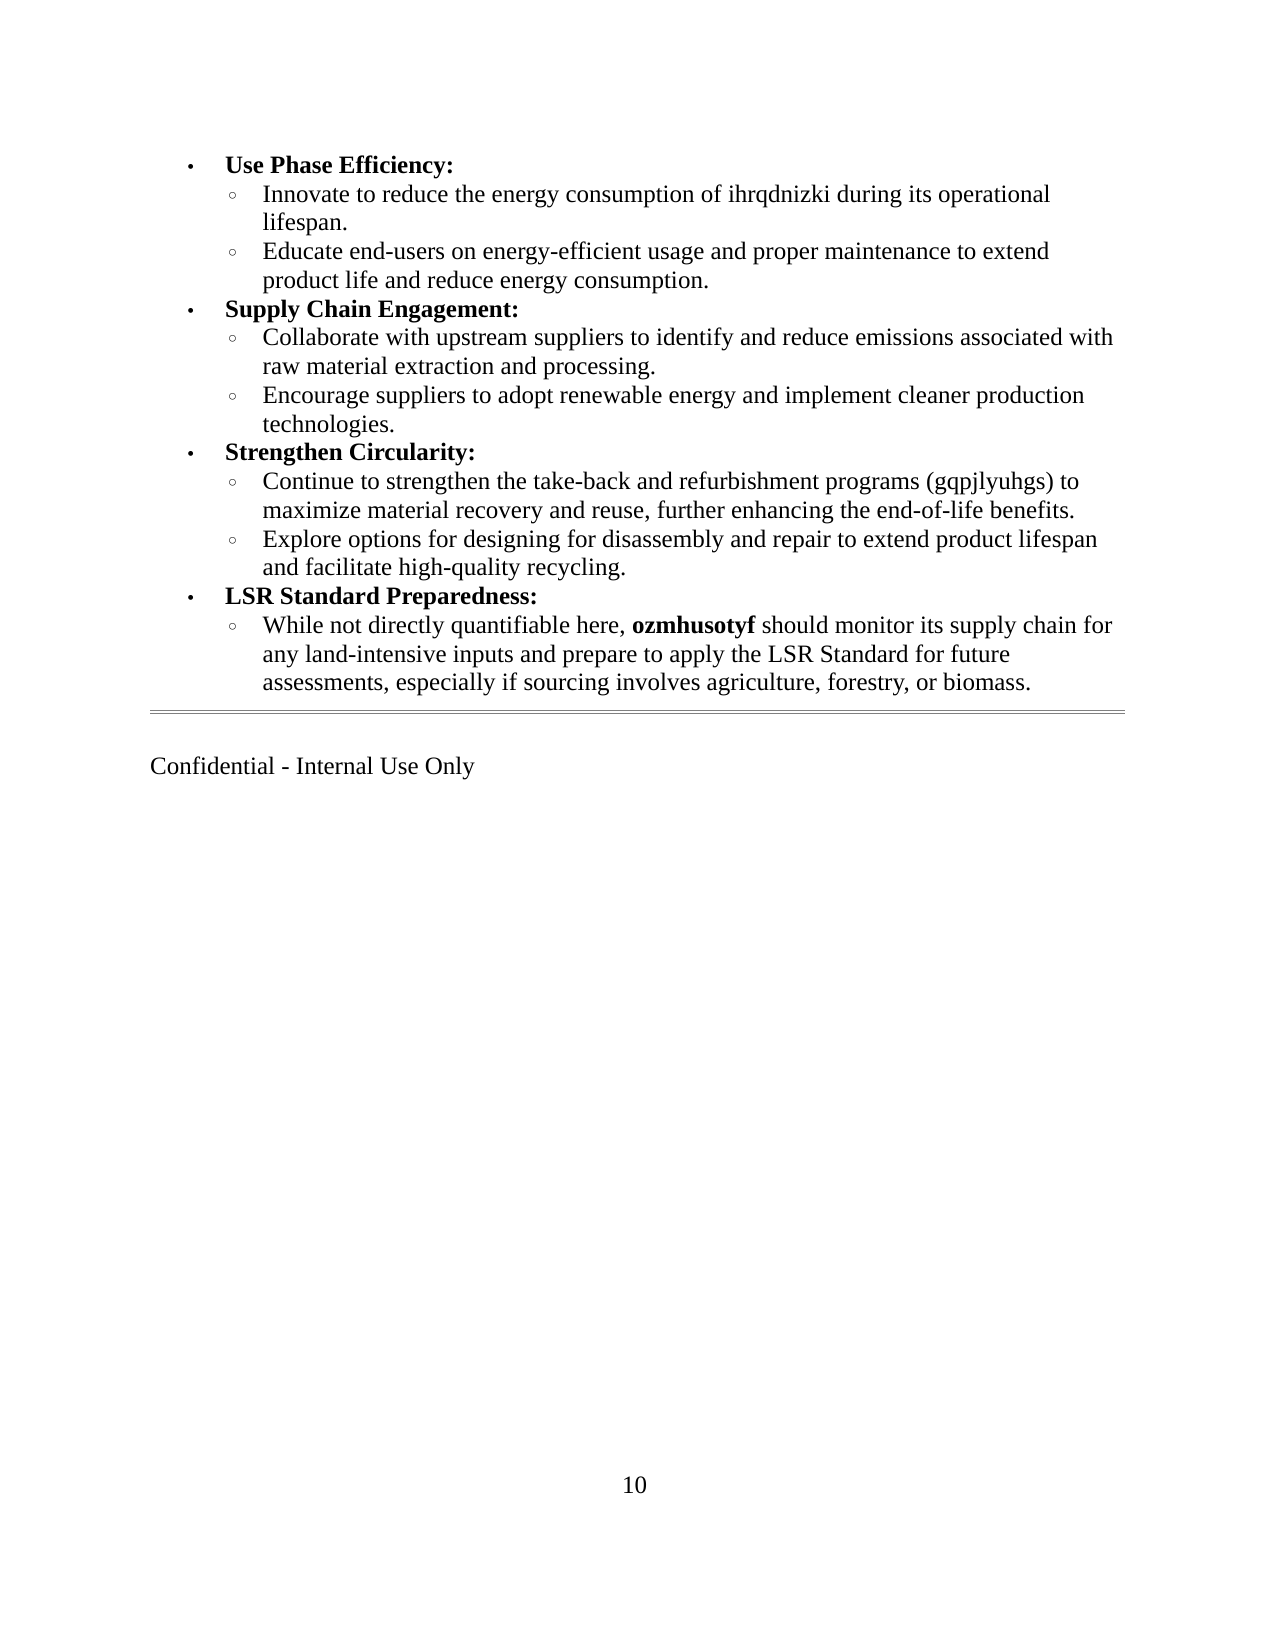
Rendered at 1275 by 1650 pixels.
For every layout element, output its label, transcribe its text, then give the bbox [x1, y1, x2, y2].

text Confidential - Internal Use Only [150, 751, 1125, 780]
list Encourage suppliers to adopt renewable energy and implement cleaner production technologies. [225, 380, 1125, 437]
list Continue to strengthen the take-back and refurbishment programs (gqpjlyuhgs) to maximize material recovery and reuse, further enhancing the end-of-life benefits. [225, 466, 1125, 524]
list Educate end-users on energy-efficient usage and proper maintenance to extend product life and reduce energy consumption. [225, 236, 1125, 294]
list Innovate to reduce the energy consumption of ihrqdnizki during its operational lifespan. [225, 179, 1125, 236]
list Collaborate with upstream suppliers to identify and reduce emissions associated with raw material extraction and processing. [225, 322, 1125, 380]
list Explore options for designing for disassembly and repair to extend product lifespan and facilitate high-quality recycling. [225, 524, 1125, 581]
list LSR Standard Preparedness: [187, 581, 1125, 610]
list Use Phase Efficiency: [187, 150, 1125, 179]
list Supply Chain Engagement: [187, 294, 1125, 322]
list Strengthen Circularity: [187, 437, 1125, 466]
list While not directly quantifiable here, ozmhusotyf should monitor its supply chain for any land-intensive inputs and prepare to apply the LSR Standard for future assessments, especially if sourcing involves agriculture, forestry, or biomass. [225, 610, 1125, 696]
